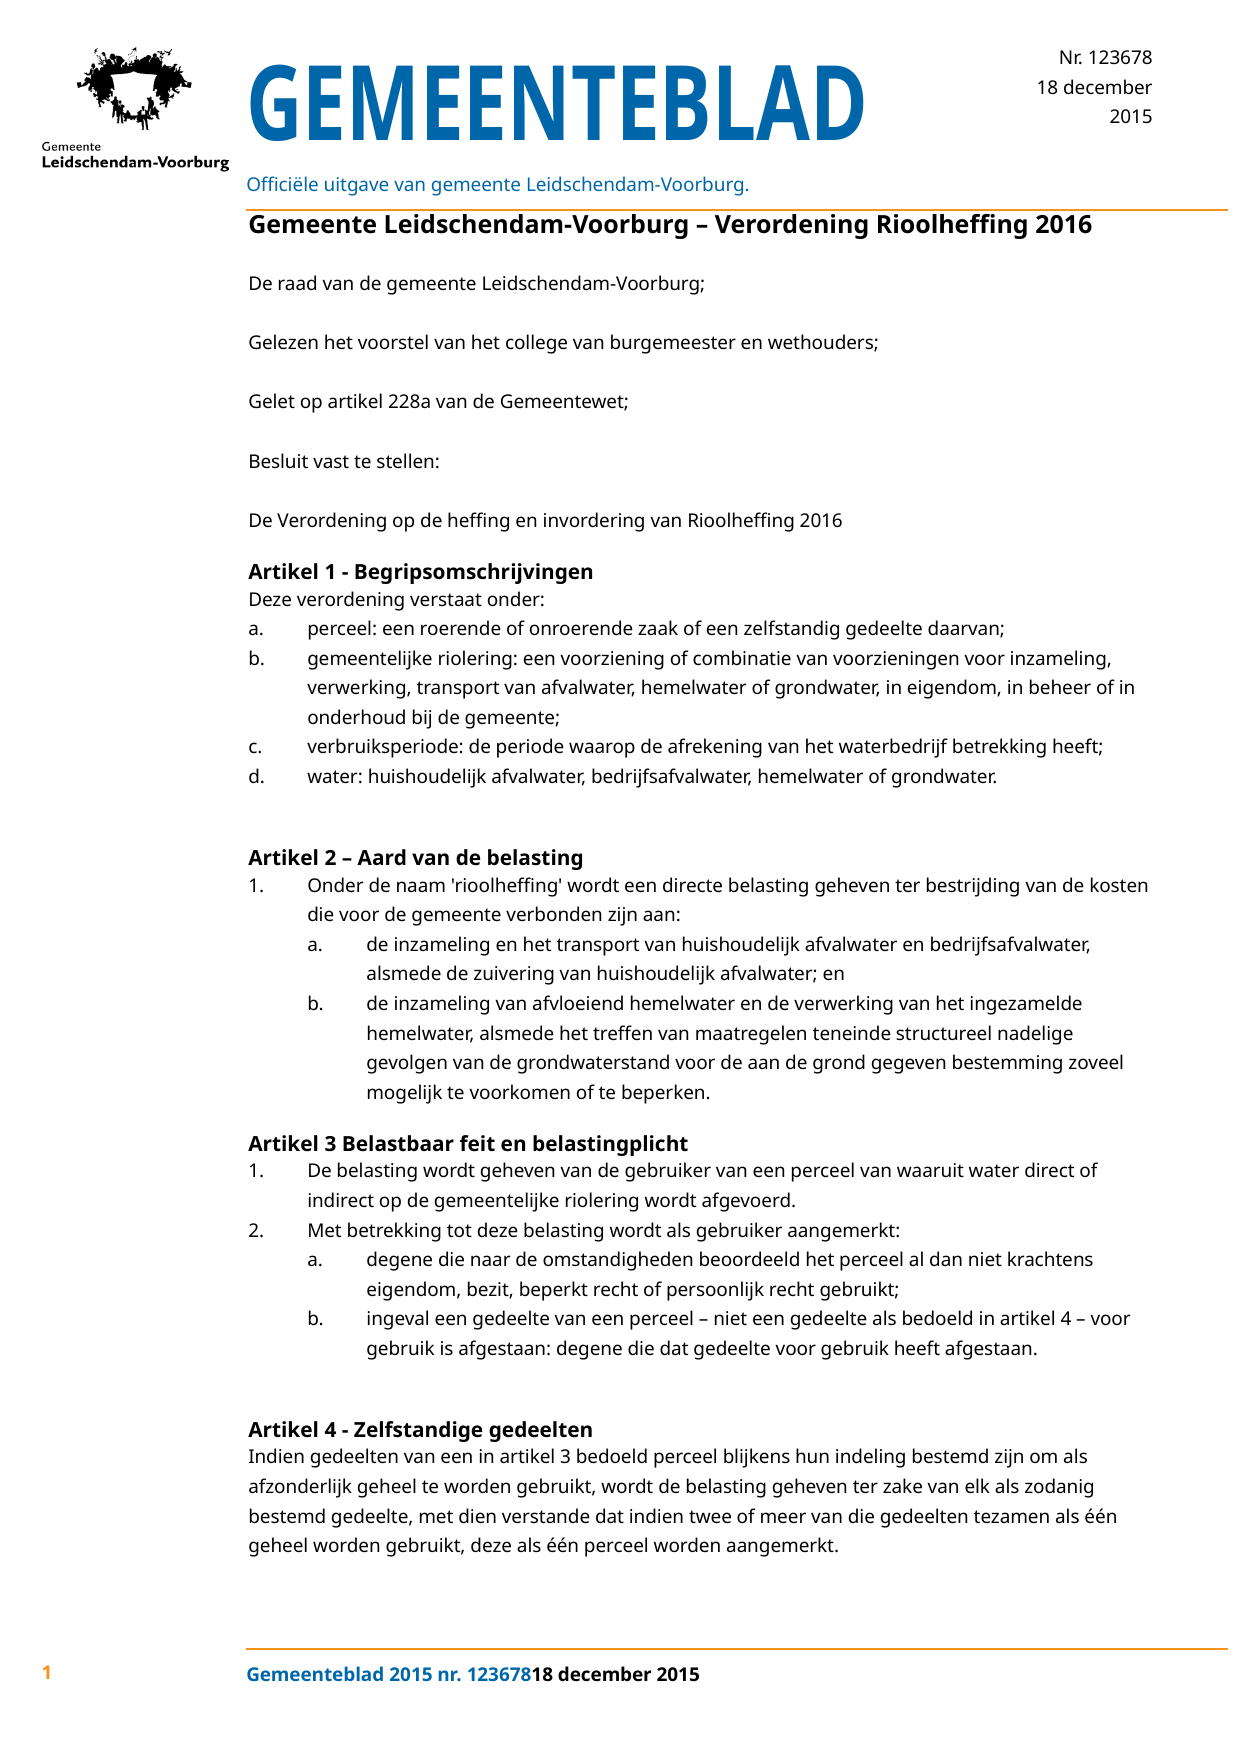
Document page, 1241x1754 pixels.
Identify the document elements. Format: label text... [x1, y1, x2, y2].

text De raad van de gemeente Leidschendam-Voorburg; [248, 270, 1152, 296]
text Gelet op artikel 228a van de Gemeentewet; [248, 389, 1152, 414]
text Gelezen het voorstel van het college van burgemeester en wethouders; [248, 329, 1152, 355]
list de inzameling en het transport van huishoudelijk afvalwater en bedrijfsafvalwater, alsmede de zuivering van huishoudelijk afvalwater; en [307, 931, 1152, 986]
list De belasting wordt geheven van de gebruiker van een perceel van waaruit water direct of indirect op de gemeentelijke riolering wordt afgevoerd. [248, 1158, 1152, 1213]
list perceel: een roerende of onroerende zaak of een zelfstandig gedeelte daarvan; [248, 615, 1152, 641]
list Met betrekking tot deze belasting wordt als gebruiker aangemerkt: [248, 1217, 1152, 1243]
text Besluit vast te stellen: [248, 448, 1152, 473]
text Artikel 2 – Aard van de belasting [248, 843, 1152, 872]
text De Verordening op de heffing en invordering van Rioolheffing 2016 [248, 507, 1152, 533]
text Artikel 4 - Zelfstandige gedeelten [248, 1415, 1152, 1444]
text Gemeente Leidschendam-Voorburg – Verordening Rioolheffing 2016 [248, 211, 1152, 241]
list verbruiksperiode: de periode waarop de afrekening van het waterbedrijf betrekking heeft; [248, 734, 1152, 759]
list Onder de naam 'rioolheffing' wordt een directe belasting geheven ter bestrijding van de kosten die voor de gemeente verbonden zijn aan: [248, 872, 1152, 927]
list ingeval een gedeelte van een perceel – niet een gedeelte als bedoeld in artikel 4 – voor gebruik is afgestaan: degene die dat gedeelte voor gebruik heeft afgestaan. [307, 1306, 1152, 1361]
list gemeentelijke riolering: een voorziening of combinatie van voorzieningen voor inzameling, verwerking, transport van afvalwater, hemelwater of grondwater, in eigendom, in beheer of in onderhoud bij de gemeente; [248, 645, 1152, 730]
text Artikel 3 Belastbaar feit en belastingplicht [248, 1129, 1152, 1158]
text Deze verordening verstaat onder: [248, 586, 1152, 612]
list de inzameling van afvloeiend hemelwater en de verwerking van het ingezamelde hemelwater, alsmede het treffen van maatregelen teneinde structureel nadelige gevolgen van de grondwaterstand voor de aan de grond gegeven bestemming zoveel mogelijk te voorkomen of te beperken. [307, 990, 1152, 1104]
picture [41, 47, 231, 172]
text Artikel 1 - Begripsomschrijvingen [248, 557, 1152, 586]
list water: huishoudelijk afvalwater, bedrijfsafvalwater, hemelwater of grondwater. [248, 763, 1152, 789]
text Indien gedeelten van een in artikel 3 bedoeld perceel blijkens hun indeling bestemd zijn om als afzonderlijk geheel te worden gebruikt, wordt de belasting geheven ter zake van elk als zodanig bestemd gedeelte, met dien verstande dat indien twee of meer van die gedeelten tezamen als één geheel worden gebruikt, deze als één perceel worden aangemerkt. [248, 1444, 1152, 1558]
list degene die naar de omstandigheden beoordeeld het perceel al dan niet krachtens eigendom, bezit, beperkt recht of persoonlijk recht gebruikt; [307, 1246, 1152, 1302]
